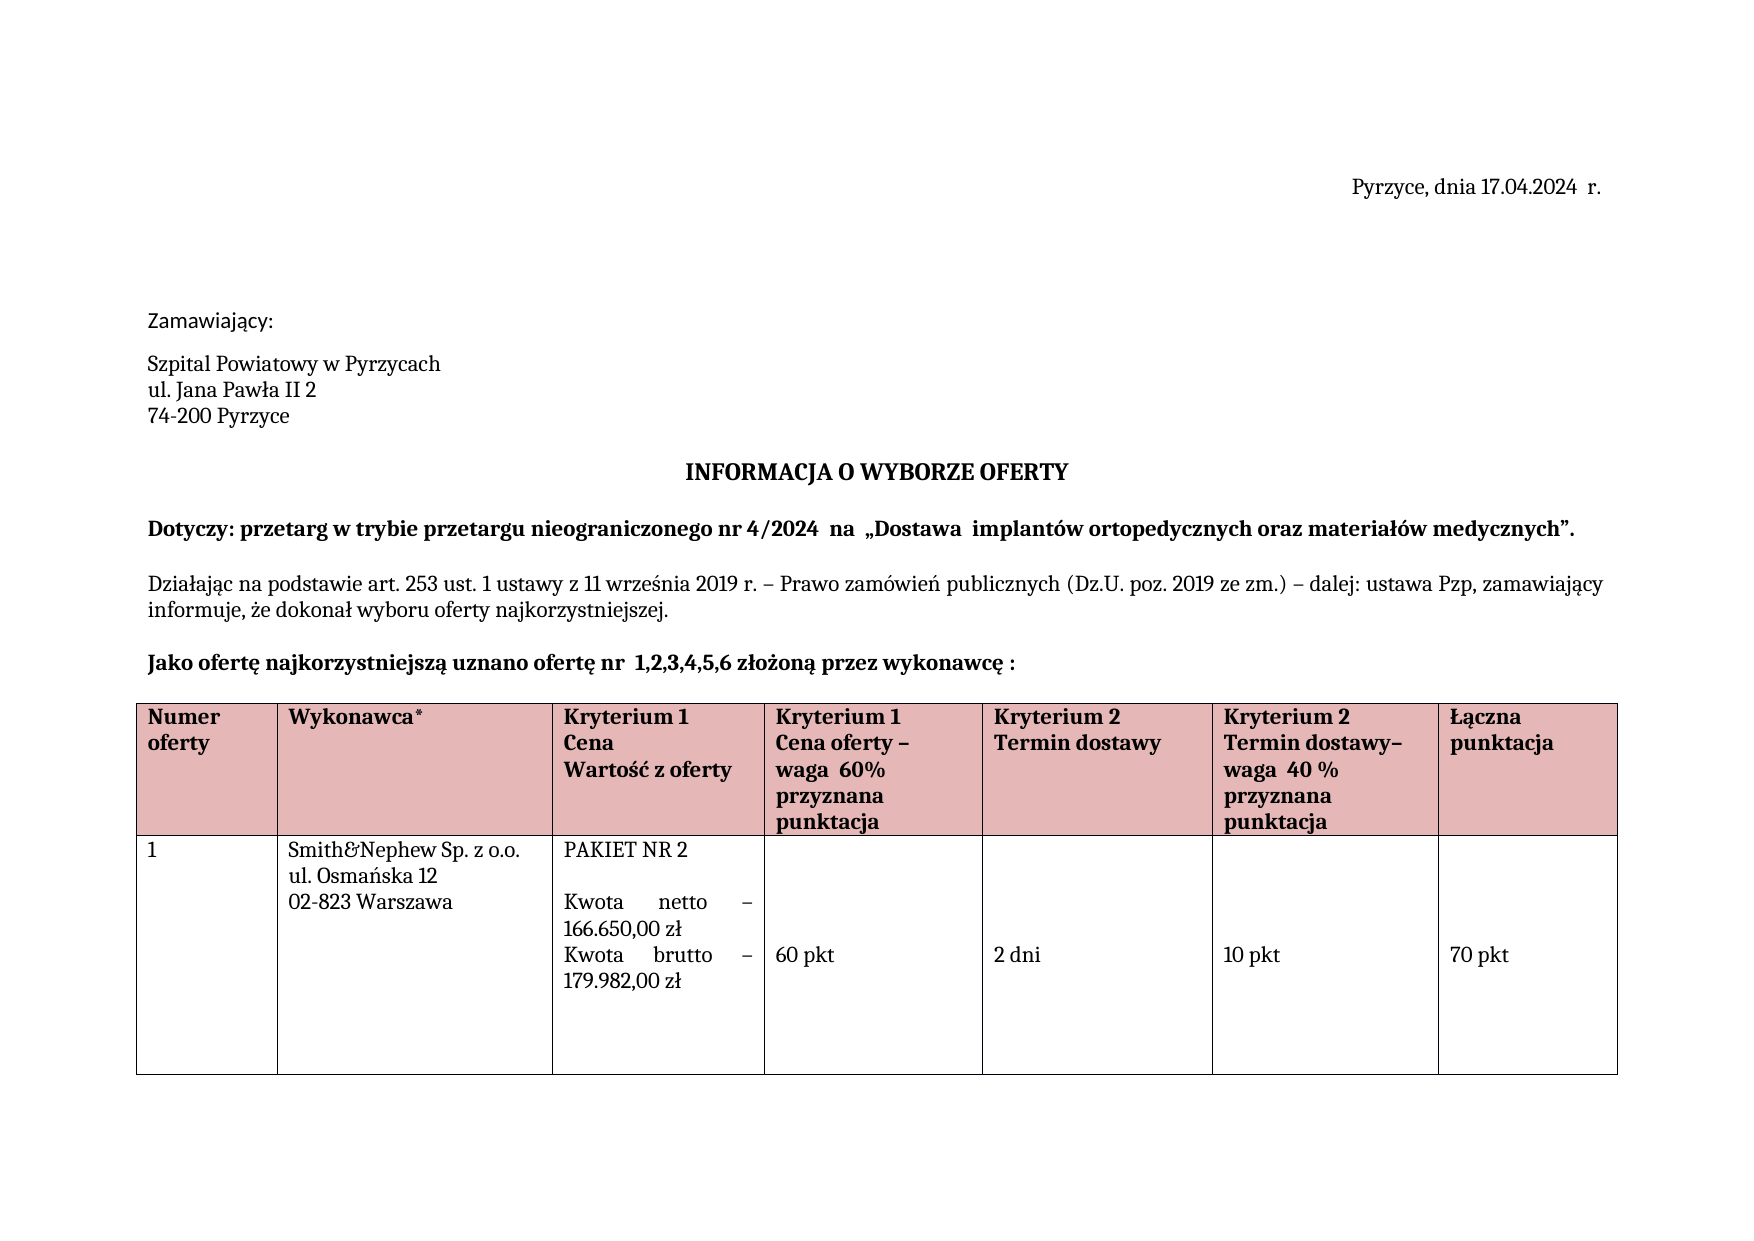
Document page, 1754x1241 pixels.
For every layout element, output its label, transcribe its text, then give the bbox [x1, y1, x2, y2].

text 74-200 Pyrzyce [148, 403, 1606, 429]
table_cell 10 pkt [1213, 836, 1438, 1074]
text Szpital Powiatowy w Pyrzycach [148, 350, 1606, 377]
table_cell Smith&Nephew Sp. z o.o. ul. Osmańska 12 02-823 Warszawa [278, 836, 552, 1074]
text Pyrzyce, dnia 17.04.2024 r. [118, 174, 1606, 200]
text INFORMACJA O WYBORZE OFERTY [148, 458, 1606, 487]
text Zamawiający: [148, 306, 1606, 334]
text Jako ofertę najkorzystniejszą uznano ofertę nr 1,2,3,4,5,6 złożoną przez wykonawcę : [148, 650, 1606, 676]
table_cell 2 dni [983, 836, 1212, 1074]
table_cell 70 pkt [1439, 836, 1617, 1074]
text ul. Jana Pawła II 2 [148, 377, 1606, 403]
text Dotyczy: przetarg w trybie przetargu nieograniczonego nr 4/2024 na „Dostawa implantów ortopedycznych oraz materiałów medycznych”. [148, 516, 1606, 542]
table_cell 60 pkt [765, 836, 982, 1074]
table_header Wykonawca* [278, 704, 552, 835]
table_header Kryterium 2 Termin dostawy– waga 40 % przyznana punktacja [1213, 704, 1438, 835]
table_cell PAKIET NR 2 Kwota netto – 166.650,00 zł Kwota brutto – 179.982,00 zł [553, 836, 764, 1074]
table_header Kryterium 2 Termin dostawy [983, 704, 1212, 835]
table_header Kryterium 1 Cena oferty – waga 60% przyznana punktacja [765, 704, 982, 835]
table_header Kryterium 1 Cena Wartość z oferty [553, 704, 764, 835]
table_cell 1 [137, 836, 277, 1074]
table_header Łączna punktacja [1439, 704, 1617, 835]
table_header Numer oferty [137, 704, 277, 835]
text Działając na podstawie art. 253 ust. 1 ustawy z 11 września 2019 r. – Prawo zamówień publicznych (Dz.U. poz. 2019 ze zm.) – dalej: ustawa Pzp, zamawiający informuje, że dokonał wyboru oferty najkorzystniejszej. [148, 571, 1606, 623]
